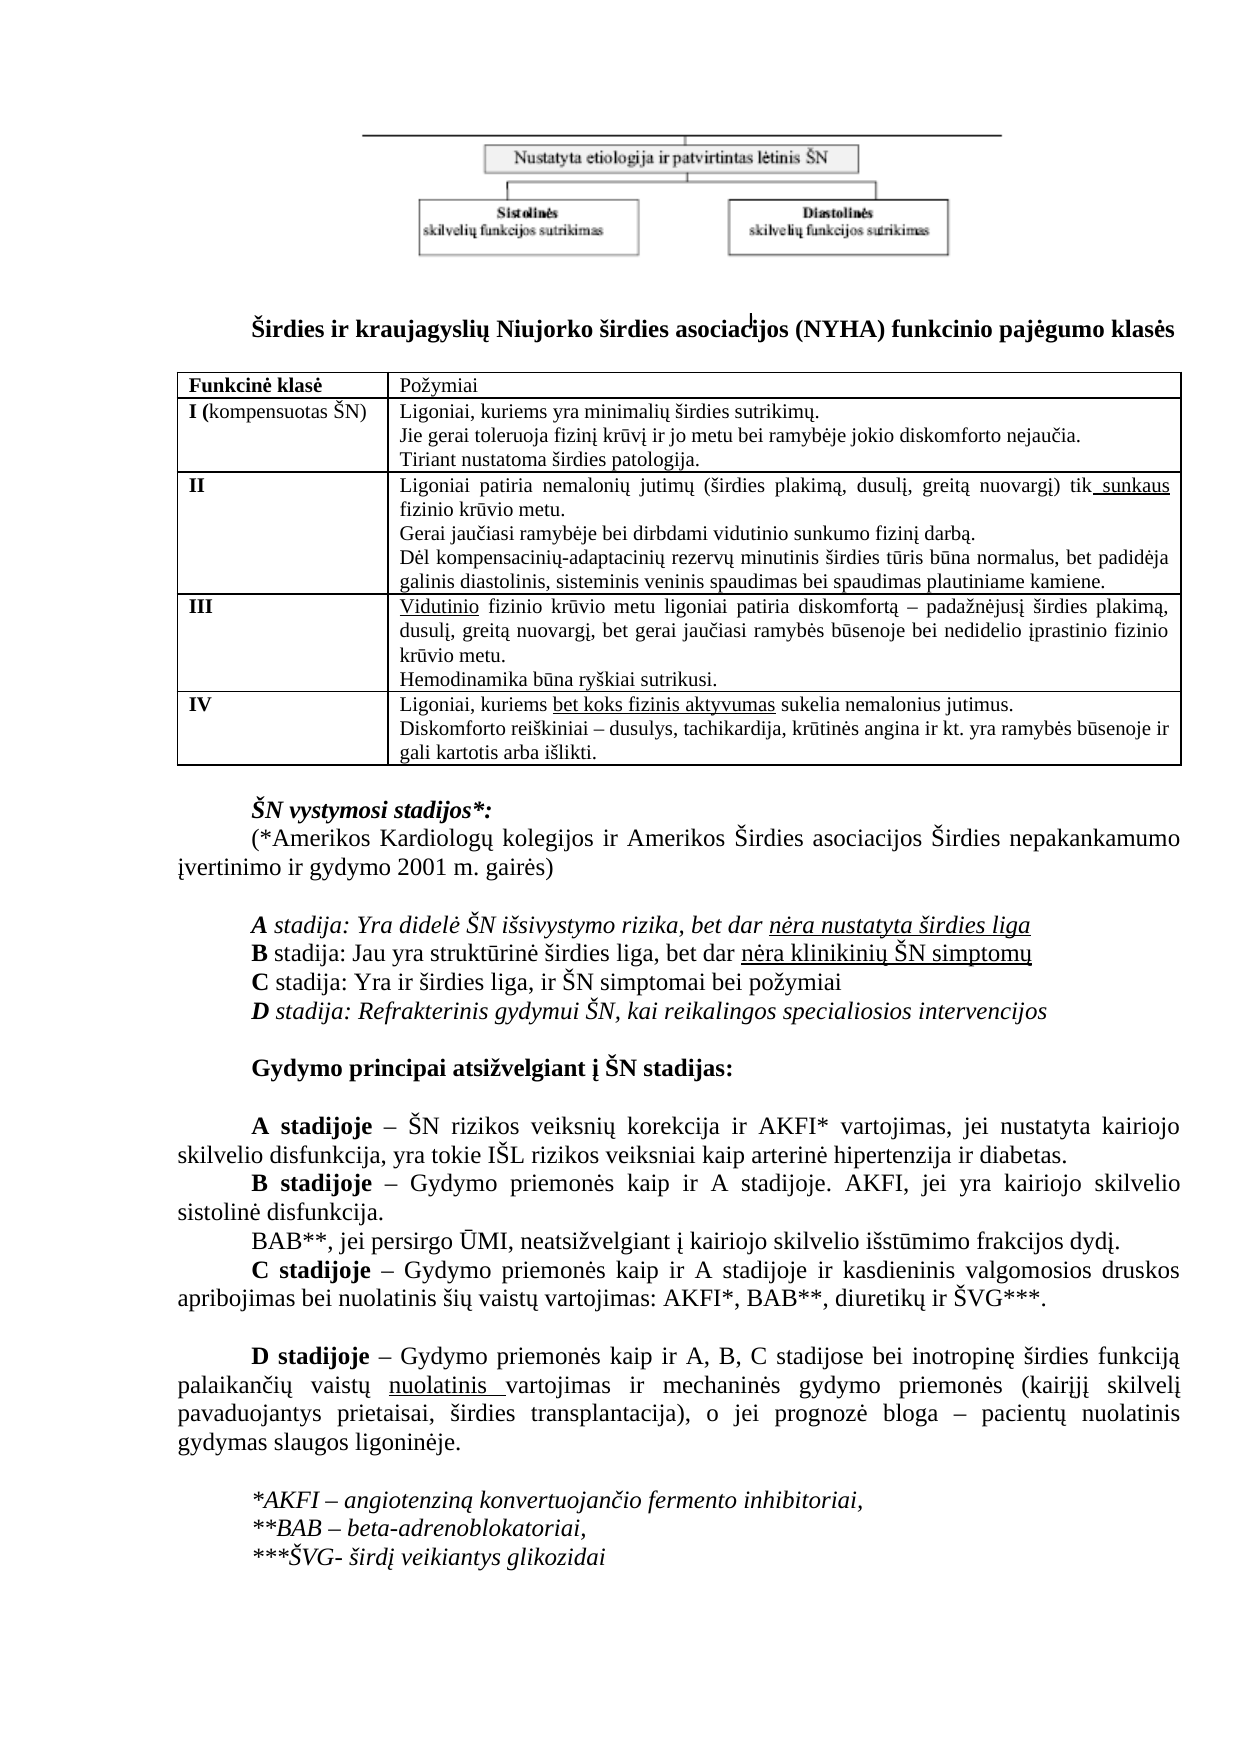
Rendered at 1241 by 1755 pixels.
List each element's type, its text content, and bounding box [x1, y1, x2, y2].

text *AKFI – angiotenziną konvertuojančio fermento inhibitoriai, [177, 1485, 1181, 1513]
table_cell Vidutinio fizinio krūvio metu ligoniai patiria diskomfortą – padažnėjusį širdies plakimą, dusulį, greitą nuovargį, bet gerai jaučiasi ramybės būsenoje bei nedidelio įprastinio fizinio krūvio metu. Hemodinamika būna ryškiai sutrikusi. [389, 595, 1180, 691]
table_cell Ligoniai patiria nemalonių jutimų (širdies plakimą, dusulį, greitą nuovargį) tik sunkaus fizinio krūvio metu. Gerai jaučiasi ramybėje bei dirbdami vidutinio sunkumo fizinį darbą. Dėl kompensacinių-adaptacinių rezervų minutinis širdies tūris būna normalus, bet padidėja galinis diastolinis, sisteminis veninis spaudimas bei spaudimas plautiniame kamiene. [389, 473, 1180, 593]
table_cell Ligoniai, kuriems bet koks fizinis aktyvumas sukelia nemalonius jutimus. Diskomforto reiškiniai – dusulys, tachikardija, krūtinės angina ir kt. yra ramybės būsenoje ir gali kartotis arba išlikti. [389, 692, 1180, 764]
text (*Amerikos Kardiologų kolegijos ir Amerikos Širdies asociacijos Širdies nepakankamumo įvertinimo ir gydymo 2001 m. gairės) [177, 823, 1181, 881]
text B stadija: Jau yra struktūrinė širdies liga, bet dar nėra klinikinių ŠN simptomų [177, 938, 1181, 967]
text D stadija: Refrakterinis gydymui ŠN, kai reikalingos specialiosios intervencijos [177, 996, 1181, 1025]
text B stadijoje – Gydymo priemonės kaip ir A stadijoje. AKFI, jei yra kairiojo skilvelio sistolinė disfunkcija. [177, 1168, 1181, 1226]
text Gydymo principai atsižvelgiant į ŠN stadijas: [177, 1053, 1181, 1082]
table_cell I (kompensuotas ŠN) [178, 399, 387, 471]
table_cell III [178, 595, 387, 691]
text A stadijoje – ŠN rizikos veiksnių korekcija ir AKFI* vartojimas, jei nustatyta kairiojo skilvelio disfunkcija, yra tokie IŠL rizikos veiksniai kaip arterinė hipertenzija ir diabetas. [177, 1111, 1181, 1168]
text C stadija: Yra ir širdies liga, ir ŠN simptomai bei požymiai [177, 967, 1181, 996]
text ŠN vystymosi stadijos*: [177, 795, 1181, 823]
table_cell II [178, 473, 387, 593]
text Širdies ir kraujagyslių Niujorko širdies asociacijos (NYHA) funkcinio pajėgumo klasės [177, 314, 1181, 343]
text BAB**, jei persirgo ŪMI, neatsižvelgiant į kairiojo skilvelio išstūmimo frakcijos dydį. [177, 1226, 1181, 1255]
table_header Požymiai [389, 373, 1180, 397]
text A stadija: Yra didelė ŠN išsivystymo rizika, bet dar nėra nustatyta širdies liga [177, 910, 1181, 938]
text ***ŠVG- širdį veikiantys glikozidai [177, 1542, 1181, 1571]
text C stadijoje – Gydymo priemonės kaip ir A stadijoje ir kasdieninis valgomosios druskos apribojimas bei nuolatinis šių vaistų vartojimas: AKFI*, BAB**, diuretikų ir ŠVG***. [177, 1255, 1181, 1312]
table_cell IV [178, 692, 387, 764]
table_header Funkcinė klasė [178, 373, 387, 397]
table_cell Ligoniai, kuriems yra minimalių širdies sutrikimų. Jie gerai toleruoja fizinį krūvį ir jo metu bei ramybėje jokio diskomforto nejaučia. Tiriant nustatoma širdies patologija. [389, 399, 1180, 471]
text **BAB – beta-adrenoblokatoriai, [177, 1513, 1181, 1542]
text D stadijoje – Gydymo priemonės kaip ir A, B, C stadijose bei inotropinę širdies funkciją palaikančių vaistų nuolatinis vartojimas ir mechaninės gydymo priemonės (kairįjį skilvelį pavaduojantys prietaisai, širdies transplantacija), o jei prognozė bloga – pacientų nuolatinis gydymas slaugos ligoninėje. [177, 1341, 1181, 1456]
